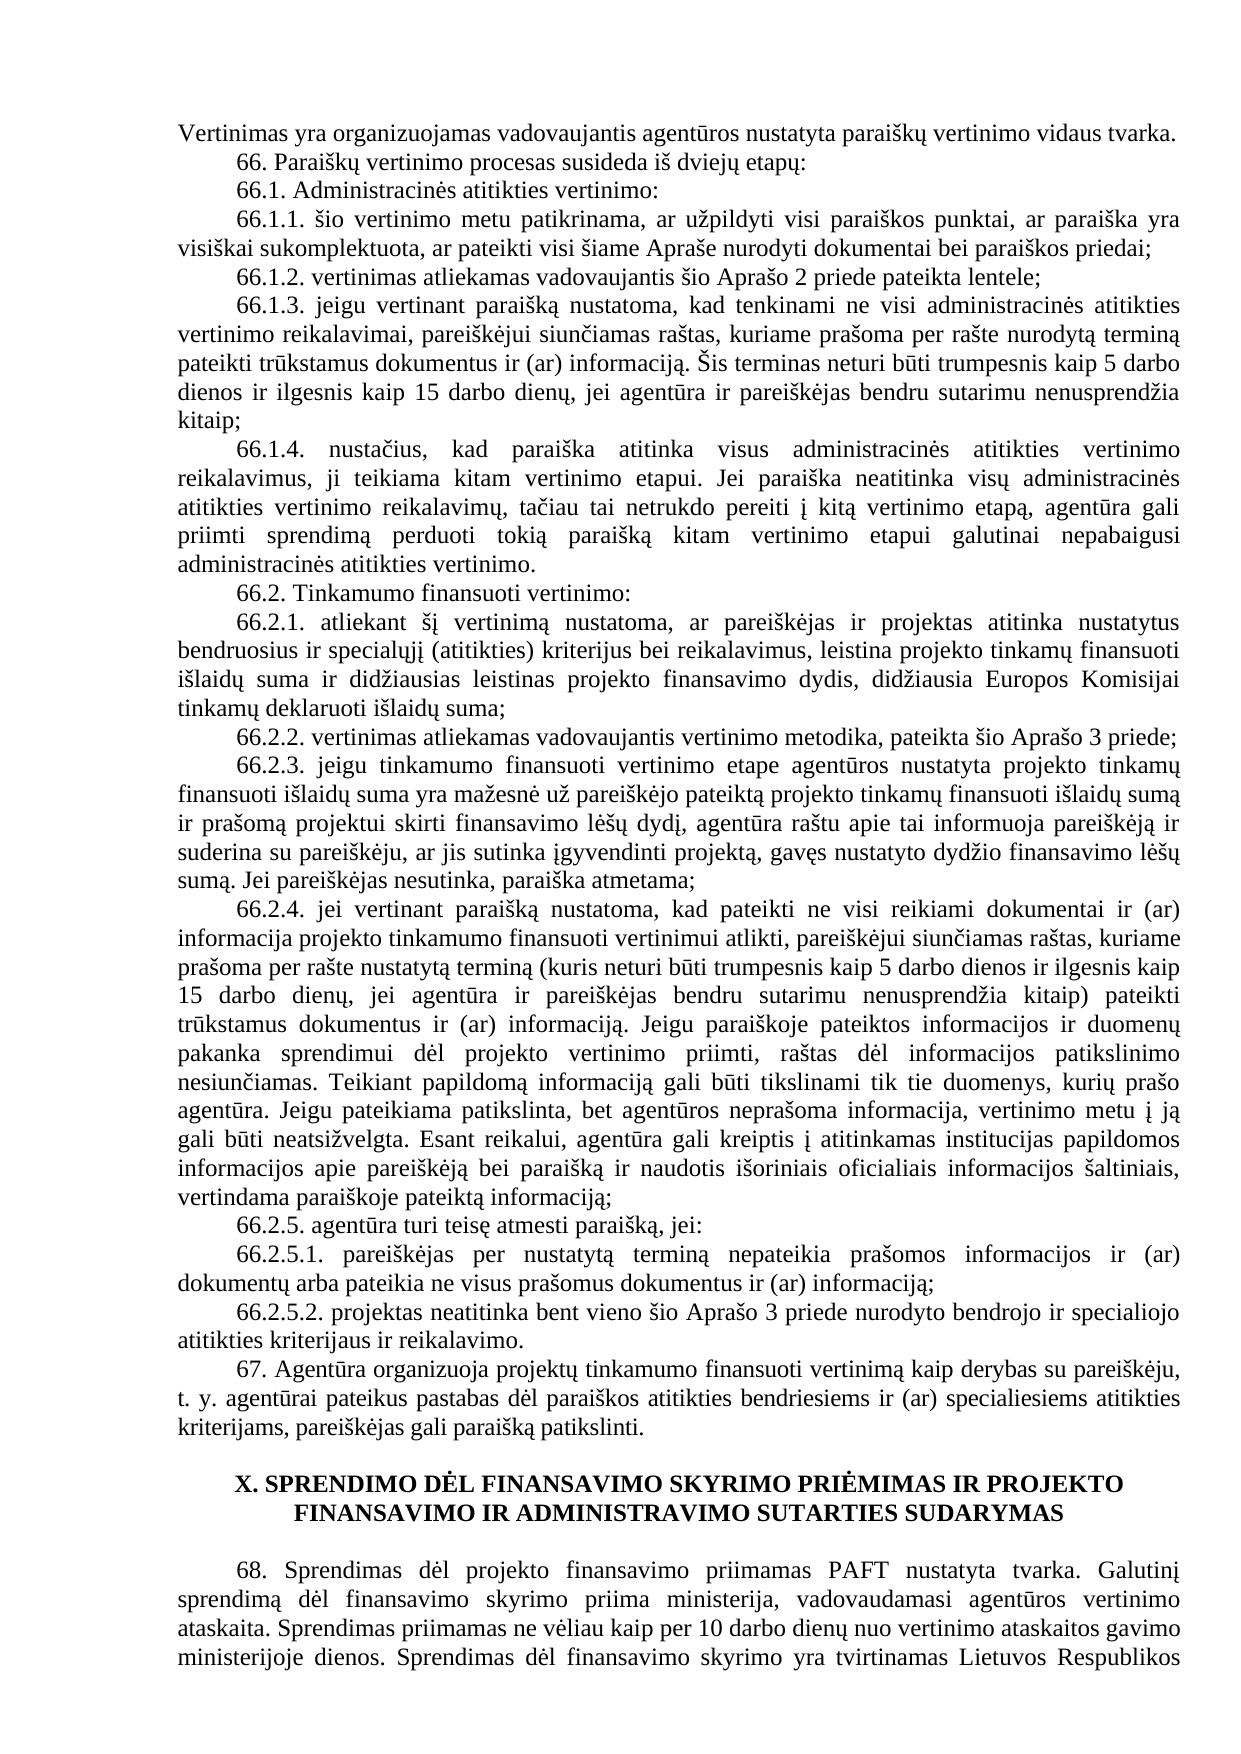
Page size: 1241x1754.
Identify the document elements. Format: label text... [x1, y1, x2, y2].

text 66.1.1. šio vertinimo metu patikrinama, ar užpildyti visi paraiškos punktai, ar paraiška yra visiškai sukomplektuota, ar pateikti visi šiame Apraše nurodyti dokumentai bei paraiškos priedai; [177, 204, 1181, 262]
text 66.1.3. jeigu vertinant paraišką nustatoma, kad tenkinami ne visi administracinės atitikties vertinimo reikalavimai, pareiškėjui siunčiamas raštas, kuriame prašoma per rašte nurodytą terminą pateikti trūkstamus dokumentus ir (ar) informaciją. Šis terminas neturi būti trumpesnis kaip 5 darbo dienos ir ilgesnis kaip 15 darbo dienų, jei agentūra ir pareiškėjas bendru sutarimu nenusprendžia kitaip; [177, 291, 1181, 434]
text 66.2.3. jeigu tinkamumo finansuoti vertinimo etape agentūros nustatyta projekto tinkamų finansuoti išlaidų suma yra mažesnė už pareiškėjo pateiktą projekto tinkamų finansuoti išlaidų sumą ir prašomą projektui skirti finansavimo lėšų dydį, agentūra raštu apie tai informuoja pareiškėją ir suderina su pareiškėju, ar jis sutinka įgyvendinti projektą, gavęs nustatyto dydžio finansavimo lėšų sumą. Jei pareiškėjas nesutinka, paraiška atmetama; [177, 751, 1181, 894]
text 66.1.4. nustačius, kad paraiška atitinka visus administracinės atitikties vertinimo reikalavimus, ji teikiama kitam vertinimo etapui. Jei paraiška neatitinka visų administracinės atitikties vertinimo reikalavimų, tačiau tai netrukdo pereiti į kitą vertinimo etapą, agentūra gali priimti sprendimą perduoti tokią paraišką kitam vertinimo etapui galutinai nepabaigusi administracinės atitikties vertinimo. [177, 434, 1181, 578]
text 66.2.5.1. pareiškėjas per nustatytą terminą nepateikia prašomos informacijos ir (ar) dokumentų arba pateikia ne visus prašomus dokumentus ir (ar) informaciją; [177, 1239, 1181, 1297]
text Vertinimas yra organizuojamas vadovaujantis agentūros nustatyta paraiškų vertinimo vidaus tvarka. [177, 118, 1181, 147]
text 66.1. Administracinės atitikties vertinimo: [177, 176, 1181, 204]
text 68. Sprendimas dėl projekto finansavimo priimamas PAFT nustatyta tvarka. Galutinį sprendimą dėl finansavimo skyrimo priima ministerija, vadovaudamasi agentūros vertinimo ataskaita. Sprendimas priimamas ne vėliau kaip per 10 darbo dienų nuo vertinimo ataskaitos gavimo ministerijoje dienos. Sprendimas dėl finansavimo skyrimo yra tvirtinamas Lietuvos Respublikos [177, 1556, 1181, 1671]
text 66.2. Tinkamumo finansuoti vertinimo: [177, 578, 1181, 607]
text 66.2.4. jei vertinant paraišką nustatoma, kad pateikti ne visi reikiami dokumentai ir (ar) informacija projekto tinkamumo finansuoti vertinimui atlikti, pareiškėjui siunčiamas raštas, kuriame prašoma per rašte nustatytą terminą (kuris neturi būti trumpesnis kaip 5 darbo dienos ir ilgesnis kaip 15 darbo dienų, jei agentūra ir pareiškėjas bendru sutarimu nenusprendžia kitaip) pateikti trūkstamus dokumentus ir (ar) informaciją. Jeigu paraiškoje pateiktos informacijos ir duomenų pakanka sprendimui dėl projekto vertinimo priimti, raštas dėl informacijos patikslinimo nesiunčiamas. Teikiant papildomą informaciją gali būti tikslinami tik tie duomenys, kurių prašo agentūra. Jeigu pateikiama patikslinta, bet agentūros neprašoma informacija, vertinimo metu į ją gali būti neatsižvelgta. Esant reikalui, agentūra gali kreiptis į atitinkamas institucijas papildomos informacijos apie pareiškėją bei paraišką ir naudotis išoriniais oficialiais informacijos šaltiniais, vertindama paraiškoje pateiktą informaciją; [177, 894, 1181, 1211]
text 66.2.5.2. projektas neatitinka bent vieno šio Aprašo 3 priede nurodyto bendrojo ir specialiojo atitikties kriterijaus ir reikalavimo. [177, 1297, 1181, 1354]
text 67. Agentūra organizuoja projektų tinkamumo finansuoti vertinimą kaip derybas su pareiškėju, t. y. agentūrai pateikus pastabas dėl paraiškos atitikties bendriesiems ir (ar) specialiesiems atitikties kriterijams, pareiškėjas gali paraišką patikslinti. [177, 1354, 1181, 1441]
text 66.2.1. atliekant šį vertinimą nustatoma, ar pareiškėjas ir projektas atitinka nustatytus bendruosius ir specialųjį (atitikties) kriterijus bei reikalavimus, leistina projekto tinkamų finansuoti išlaidų suma ir didžiausias leistinas projekto finansavimo dydis, didžiausia Europos Komisijai tinkamų deklaruoti išlaidų suma; [177, 607, 1181, 722]
text X. SPRENDIMO DĖL FINANSAVIMO SKYRIMO PRIĖMIMAS IR PROJEKTO FINANSAVIMO IR ADMINISTRAVIMO SUTARTIES SUDARYMAS [177, 1469, 1181, 1527]
text 66.2.5. agentūra turi teisę atmesti paraišką, jei: [177, 1211, 1181, 1239]
text 66.2.2. vertinimas atliekamas vadovaujantis vertinimo metodika, pateikta šio Aprašo 3 priede; [177, 722, 1181, 751]
text 66. Paraiškų vertinimo procesas susideda iš dviejų etapų: [177, 147, 1181, 176]
text 66.1.2. vertinimas atliekamas vadovaujantis šio Aprašo 2 priede pateikta lentele; [177, 262, 1181, 291]
